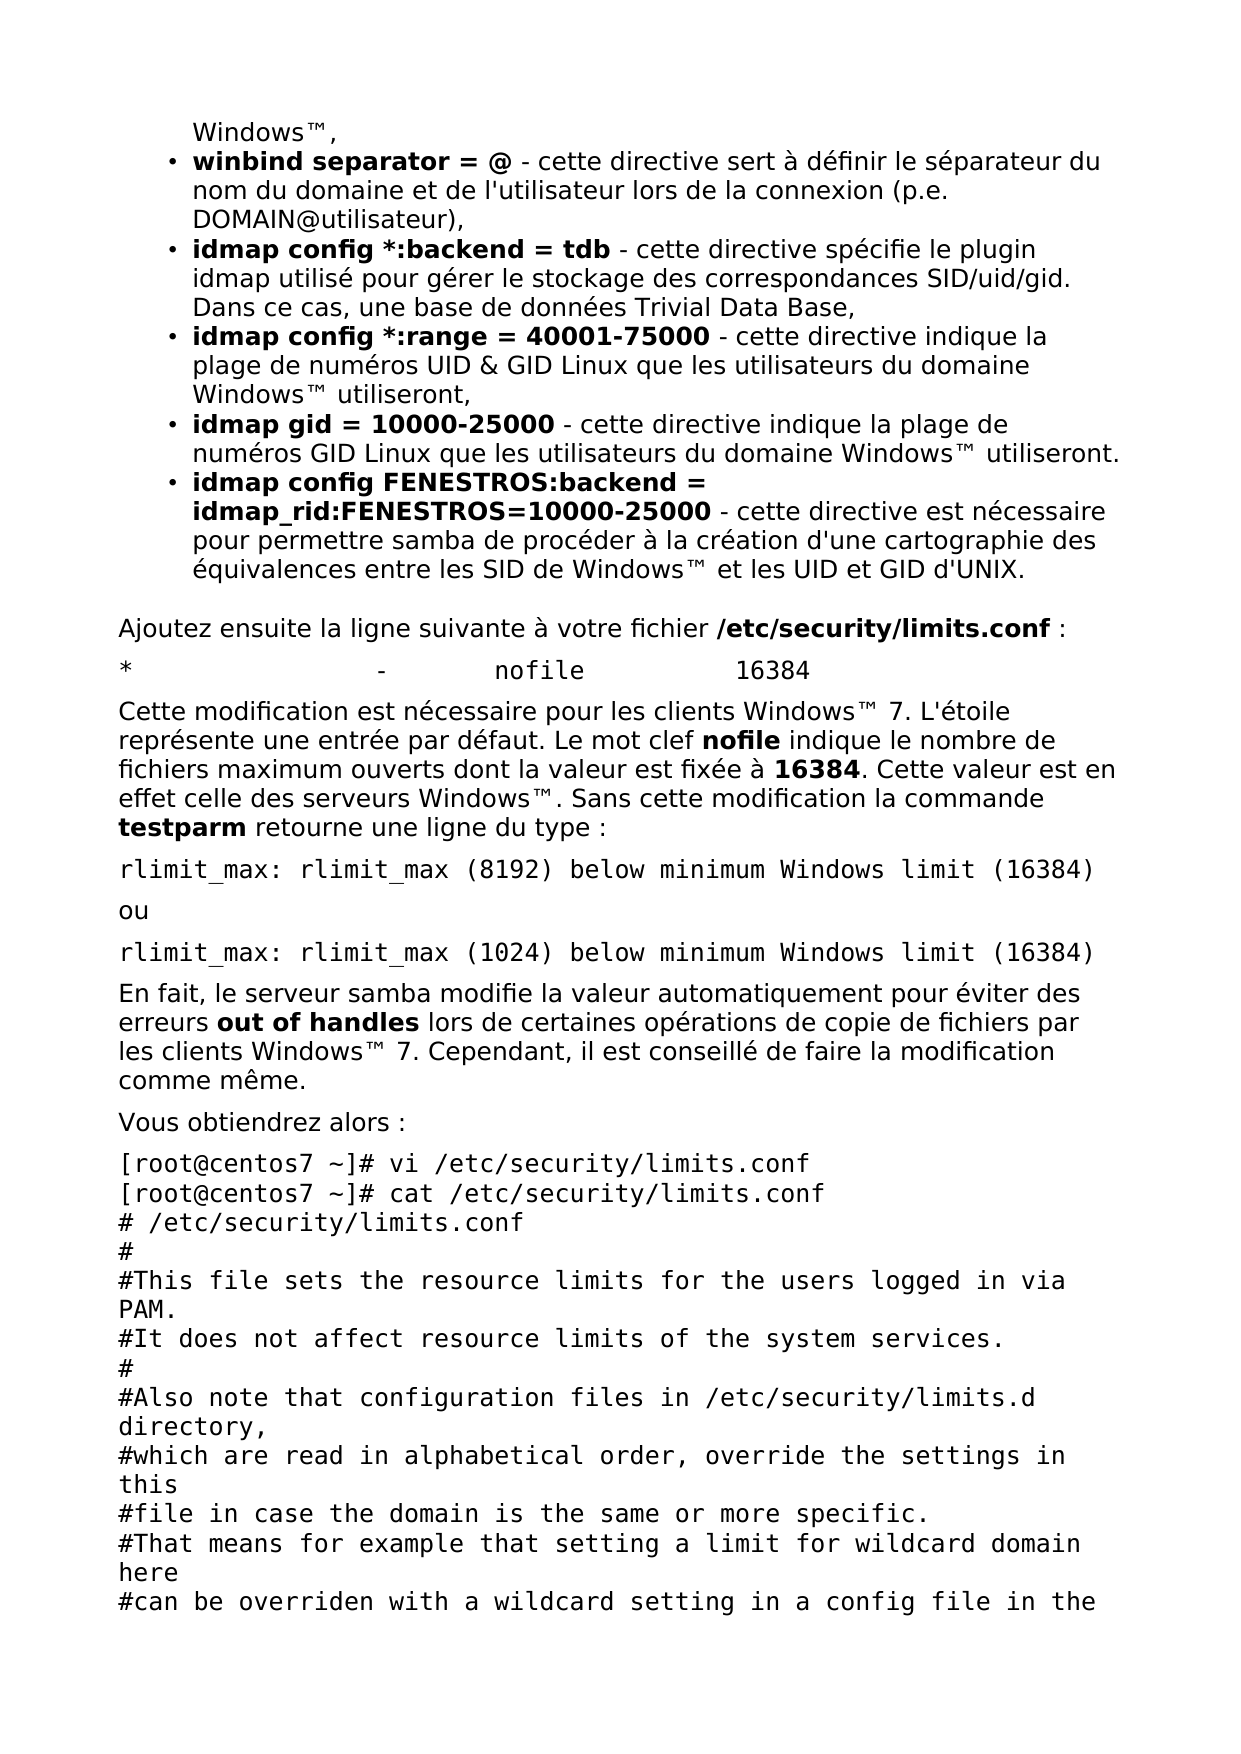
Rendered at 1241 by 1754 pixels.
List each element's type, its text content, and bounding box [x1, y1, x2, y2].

text ou [118, 896, 1122, 925]
list Windows™, [177, 118, 1122, 147]
text rlimit_max: rlimit_max (1024) below minimum Windows limit (16384) [118, 938, 1122, 967]
text Ajoutez ensuite la ligne suivante à votre fichier /etc/security/limits.conf : [118, 614, 1122, 643]
list idmap gid = 10000-25000 - cette directive indique la plage de numéros GID Linux que les utilisateurs du domaine Windows™ utiliseront. [177, 410, 1122, 468]
list idmap config *:range = 40001-75000 - cette directive indique la plage de numéros UID & GID Linux que les utilisateurs du domaine Windows™ utiliseront, [177, 322, 1122, 410]
text * - nofile 16384 [118, 656, 1122, 685]
text En fait, le serveur samba modifie la valeur automatiquement pour éviter des erreurs out of handles lors de certaines opérations de copie de fichiers par les clients Windows™ 7. Cependant, il est conseillé de faire la modification comme même. [118, 979, 1122, 1095]
list winbind separator = @ - cette directive sert à définir le séparateur du nom du domaine et de l'utilisateur lors de la connexion (p.e. DOMAIN@utilisateur), [177, 147, 1122, 235]
text Cette modification est nécessaire pour les clients Windows™ 7. L'étoile représente une entrée par défaut. Le mot clef nofile indique le nombre de fichiers maximum ouverts dont la valeur est fixée à 16384. Cette valeur est en effet celle des serveurs Windows™. Sans cette modification la commande testparm retourne une ligne du type : [118, 697, 1122, 843]
text Vous obtiendrez alors : [118, 1108, 1122, 1137]
text [root@centos7 ~]# vi /etc/security/limits.conf [root@centos7 ~]# cat /etc/security/limits.conf # /etc/security/limits.conf # #This file sets the resource limits for the users logged in via PAM. #It does not affect resource limits of the system services. # #Also note that configuration files in /etc/security/limits.d directory, #which are read in alphabetical order, override the settings in this #file in case the domain is the same or more specific. #That means for example that setting a limit for wildcard domain here #can be overriden with a wildcard setting in a config file in the [118, 1149, 1122, 1616]
text rlimit_max: rlimit_max (8192) below minimum Windows limit (16384) [118, 855, 1122, 884]
list idmap config *:backend = tdb - cette directive spécifie le plugin idmap utilisé pour gérer le stockage des correspondances SID/uid/gid. Dans ce cas, une base de données Trivial Data Base, [177, 235, 1122, 322]
list idmap config FENESTROS:backend = idmap_rid:FENESTROS=10000-25000 - cette directive est nécessaire pour permettre samba de procéder à la création d'une cartographie des équivalences entre les SID de Windows™ et les UID et GID d'UNIX. [177, 468, 1122, 585]
